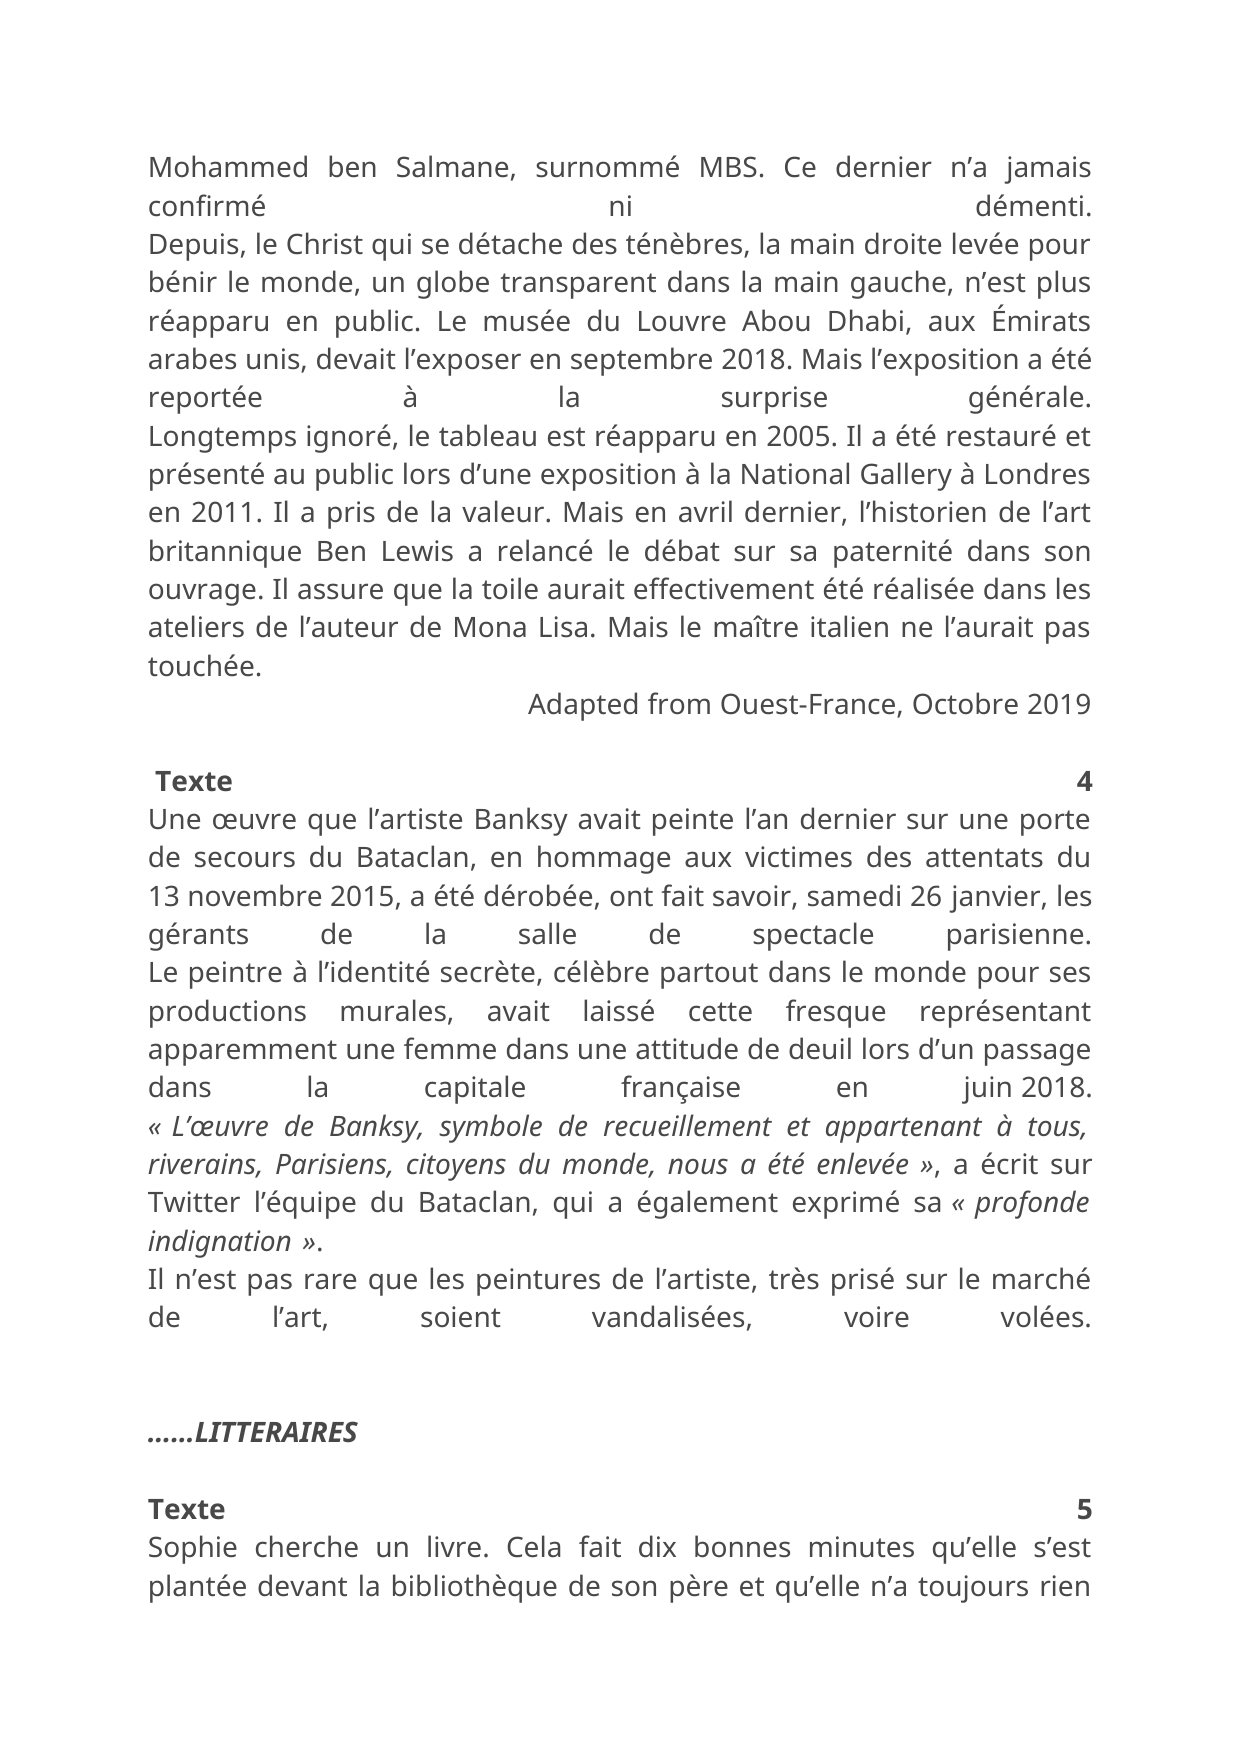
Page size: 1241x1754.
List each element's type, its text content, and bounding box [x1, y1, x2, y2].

subtitle Mohammed ben Salmane, surnommé MBS. Ce dernier n’a jamais confirmé ni démenti. Depuis, le Christ qui se détache des ténèbres, la main droite levée pour bénir le monde, un globe transparent dans la main gauche, n’est plus réapparu en public. Le musée du Louvre Abou Dhabi, aux Émirats arabes unis, devait l’exposer en septembre 2018. Mais l’exposition a été reportée à la surprise générale. Longtemps ignoré, le tableau est réapparu en 2005. Il a été restauré et présenté au public lors d’une exposition à la National Gallery à Londres en 2011. Il a pris de la valeur. Mais en avril dernier, l’historien de l’art britannique Ben Lewis a relancé le débat sur sa paternité dans son ouvrage. Il assure que la toile aurait effectivement été réalisée dans les ateliers de l’auteur de Mona Lisa. Mais le maître italien ne l’aurait pas touchée. Adapted from Ouest-France, Octobre 2019 Texte 4 Une œuvre que l’artiste Banksy avait peinte l’an dernier sur une porte de secours du Bataclan, en hommage aux victimes des attentats du 13 novembre 2015, a été dérobée, ont fait savoir, samedi 26 janvier, les gérants de la salle de spectacle parisienne. Le peintre à l’identité secrète, célèbre partout dans le monde pour ses productions murales, avait laissé cette fresque représentant apparemment une femme dans une attitude de deuil lors d’un passage dans la capitale française en juin 2018. « L’œuvre de Banksy, symbole de recueillement et appartenant à tous, riverains, Parisiens, citoyens du monde, nous a été enlevée », a écrit sur Twitter l’équipe du Bataclan, qui a également exprimé sa « profonde indignation ». Il n’est pas rare que les peintures de l’artiste, très prisé sur le marché de l’art, soient vandalisées, voire volées. ……LITTERAIRES Texte 5 Sophie cherche un livre. Cela fait dix bonnes minutes qu’elle s’est plantée devant la bibliothèque de son père et qu’elle n’a toujours rien [148, 148, 1093, 1604]
